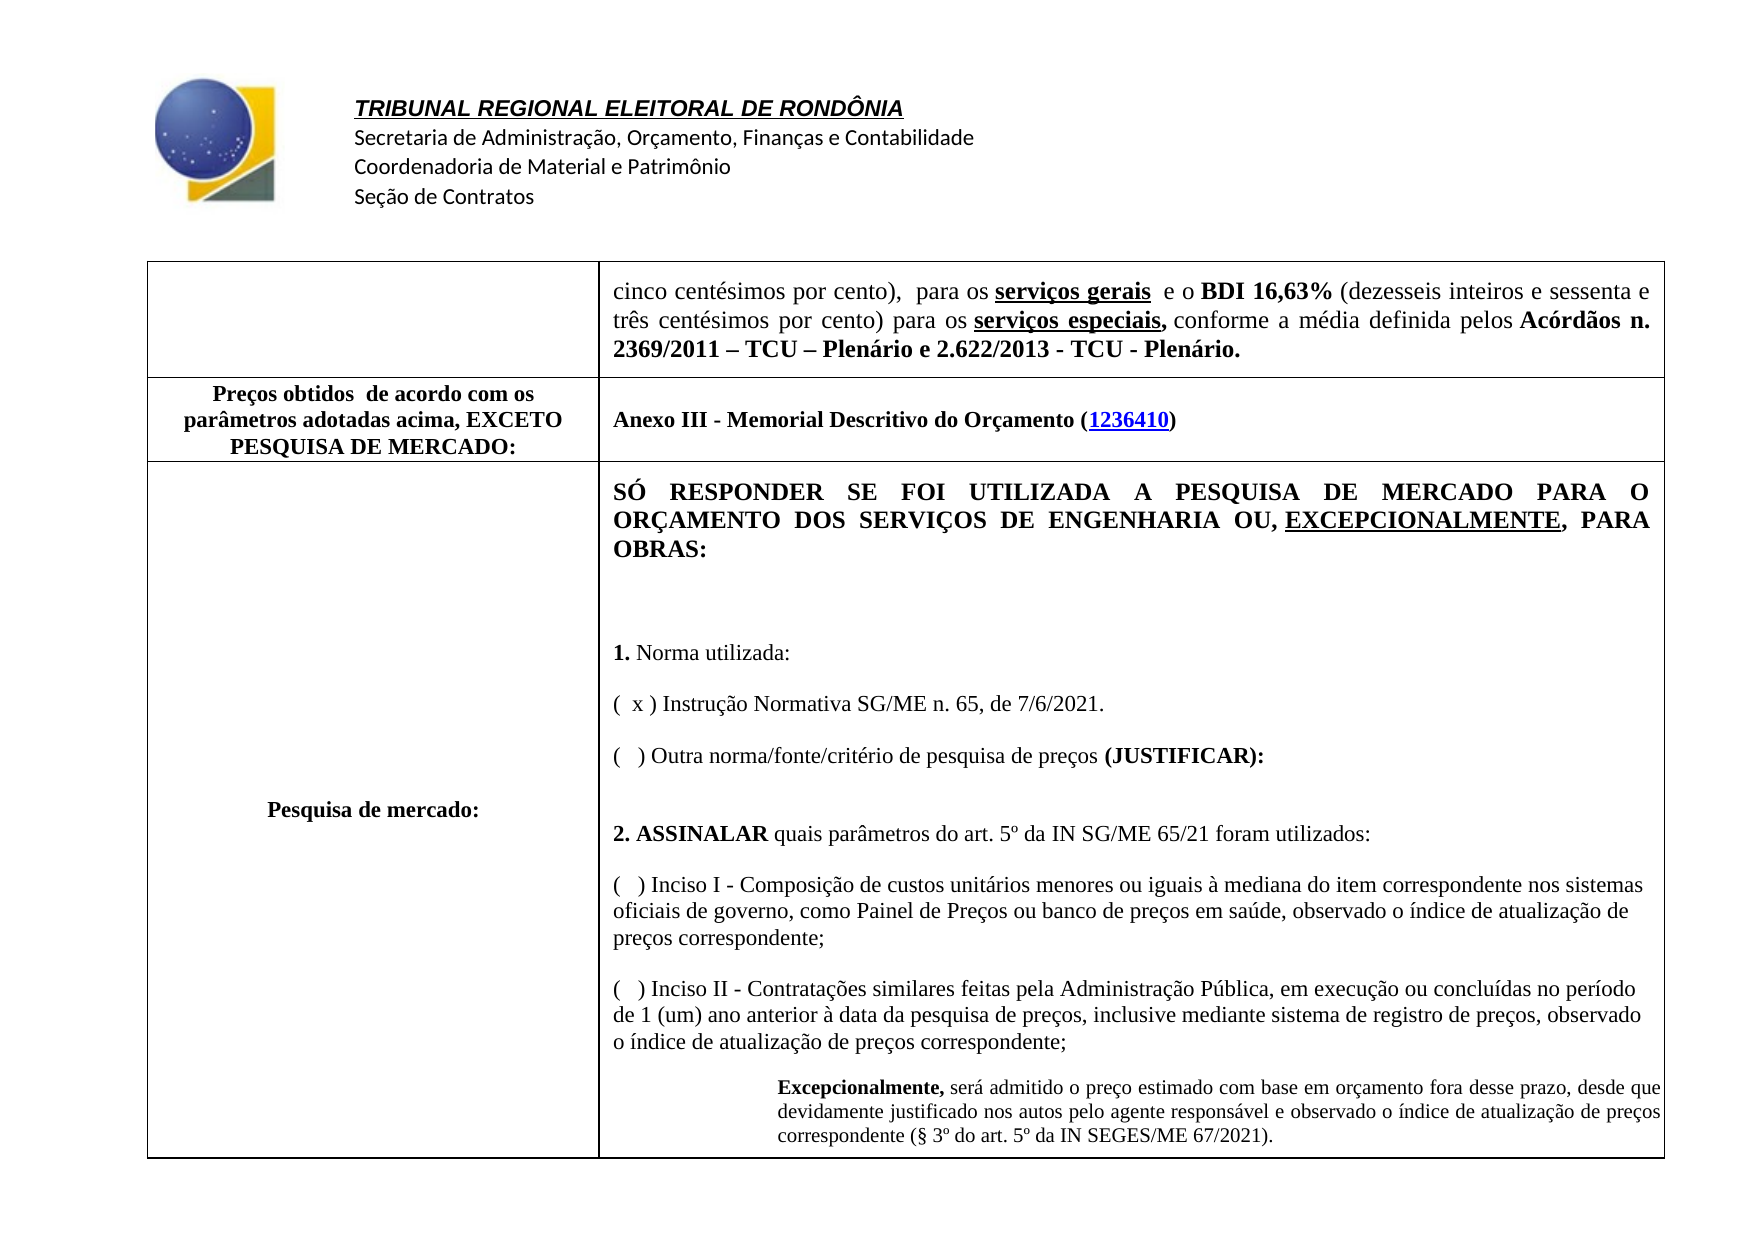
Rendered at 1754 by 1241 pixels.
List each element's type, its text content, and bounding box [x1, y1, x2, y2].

table_cell Anexo III - Memorial Descritivo do Orçamento (1236410) [600, 378, 1664, 461]
table_cell Preços obtidos de acordo com os parâmetros adotadas acima, EXCETO PESQUISA DE MERCADO: [148, 378, 598, 461]
table_cell SÓ RESPONDER SE FOI UTILIZADA A PESQUISA DE MERCADO PARA O ORÇAMENTO DOS SERVIÇOS DE ENGENHARIA OU, EXCEPCIONALMENTE, PARA OBRAS: 1. Norma utilizada: ( x ) Instrução Normativa SG/ME n. 65, de 7/6/2021. ( ) Outra norma/fonte/critério de pesquisa de preços (JUSTIFICAR): 2. ASSINALAR quais parâmetros do art. 5º da IN SG/ME 65/21 foram utilizados: ( ) Inciso I - Composição de custos unitários menores ou iguais à mediana do item correspondente nos sistemas oficiais de governo, como Painel de Preços ou banco de preços em saúde, observado o índice de atualização de preços correspondente; ( ) Inciso II - Contratações similares feitas pela Administração Pública, em execução ou concluídas no período de 1 (um) ano anterior à data da pesquisa de preços, inclusive mediante sistema de registro de preços, observado o índice de atualização de preços correspondente; Excepcionalmente, será admitido o preço estimado com base em orçamento fora desse prazo, desde que devidamente justificado nos autos pelo agente responsável e observado o índice de atualização de preços correspondente (§ 3º do art. 5º da IN SEGES/ME 67/2021). [600, 462, 1664, 1157]
table_cell [148, 262, 598, 377]
table_cell Pesquisa de mercado: [148, 462, 598, 1157]
table_cell cinco centésimos por cento), para os serviços gerais e o BDI 16,63% (dezesseis inteiros e sessenta e três centésimos por cento) para os serviços especiais, conforme a média definida pelos Acórdãos n. 2369/2011 – TCU – Plenário e 2.622/2013 - TCU - Plenário. [600, 262, 1664, 377]
